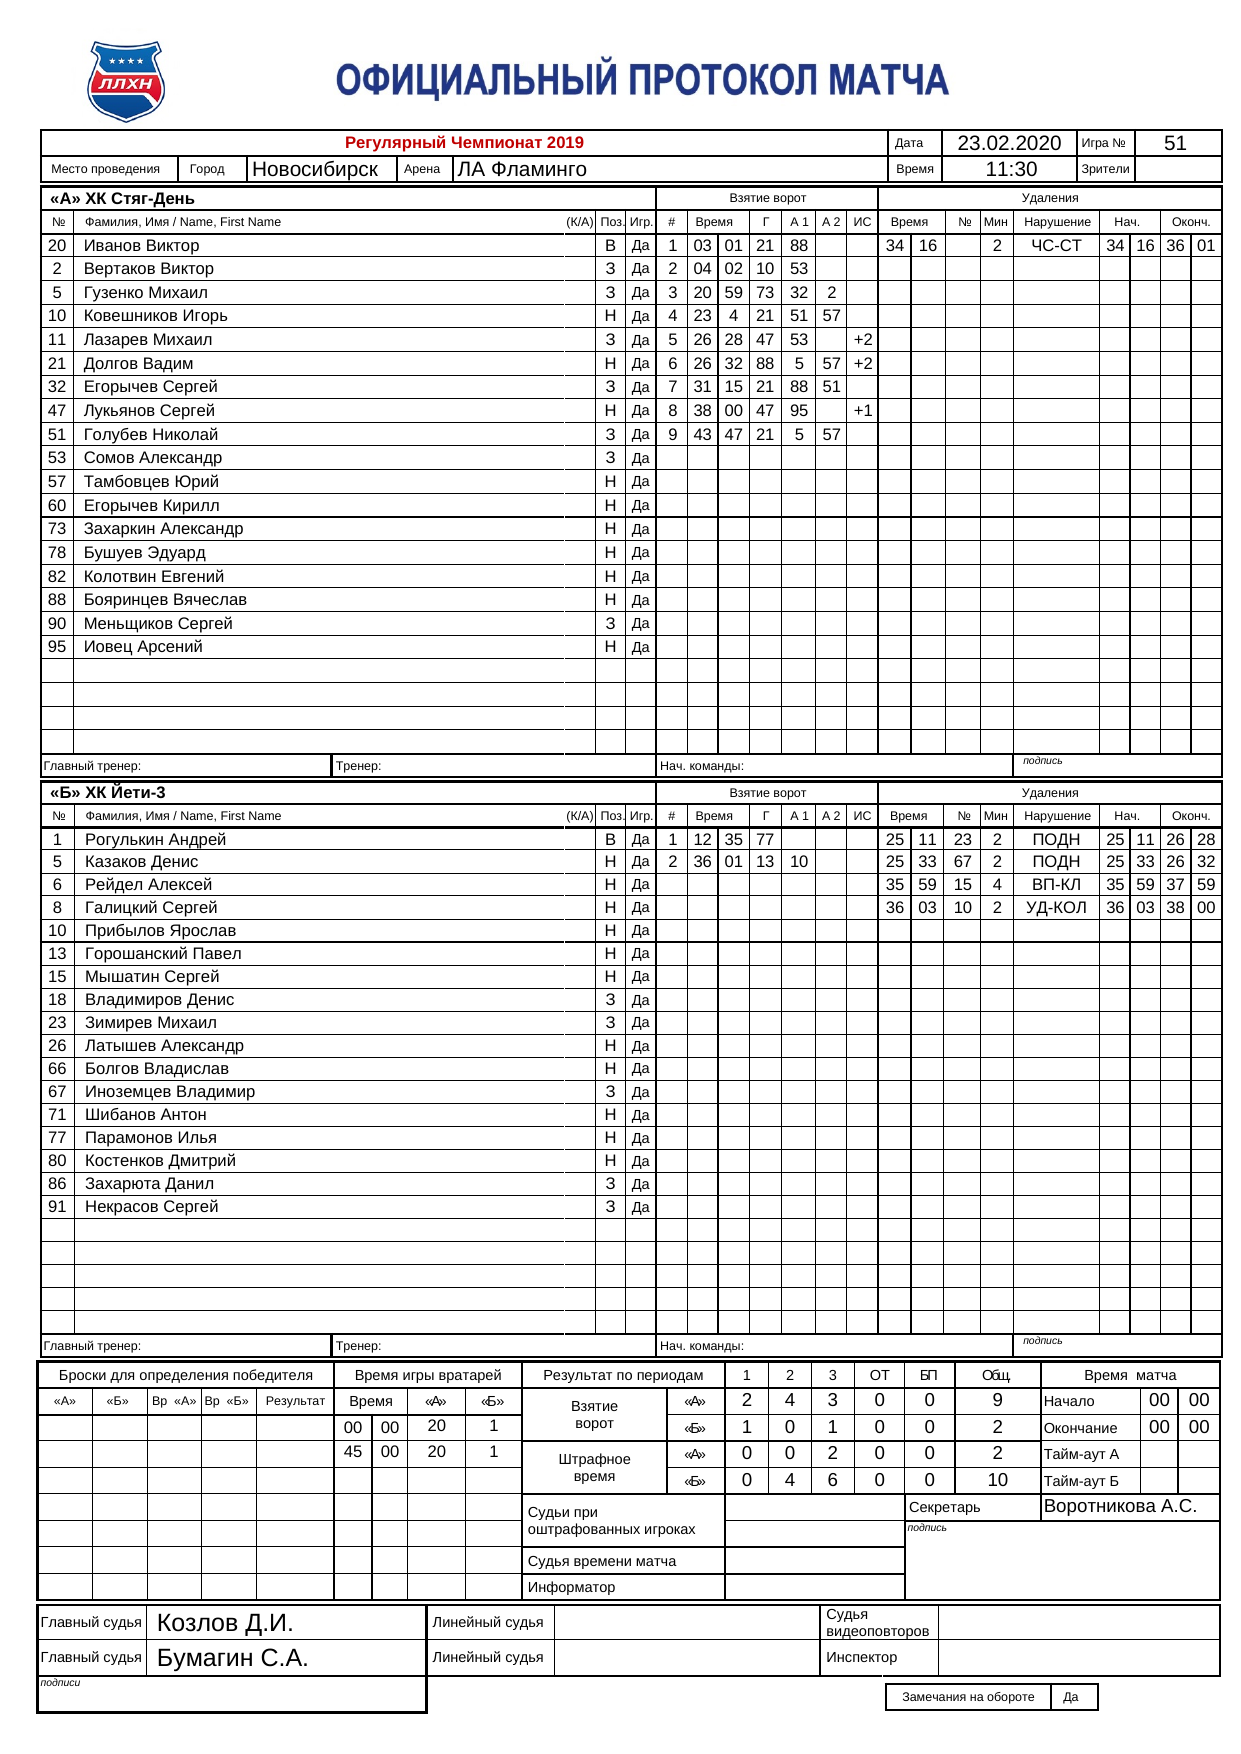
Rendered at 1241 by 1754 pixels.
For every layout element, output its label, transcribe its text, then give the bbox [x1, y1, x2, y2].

table_cell [1161, 659, 1190, 682]
table_cell [816, 966, 846, 987]
table_cell [1100, 920, 1129, 941]
table_cell [1099, 1682, 1220, 1711]
table_cell [816, 1311, 846, 1333]
table_cell Н [596, 636, 625, 658]
table_cell Бушуев Эдуард [74, 541, 564, 564]
table_cell [1161, 470, 1190, 493]
table_cell 32 [782, 281, 815, 303]
table_cell [981, 1150, 1013, 1172]
table_cell 36 [688, 850, 717, 872]
table_header ОТ [855, 1363, 904, 1387]
table_cell [912, 588, 945, 611]
table_cell 95 [782, 399, 815, 422]
table_cell [1192, 636, 1221, 658]
table_cell Время [879, 805, 943, 826]
table_cell [816, 636, 846, 658]
table_cell 0 [769, 1442, 811, 1467]
table_cell [912, 399, 945, 422]
table_cell № [42, 211, 73, 233]
table_cell [750, 707, 781, 729]
table_cell Тренер: [333, 1335, 655, 1356]
table_cell [1014, 1265, 1099, 1287]
table_cell [373, 1521, 407, 1546]
table_cell [847, 494, 877, 516]
table_cell [1014, 494, 1099, 516]
table_cell 01 [719, 850, 749, 872]
table_cell [912, 423, 945, 445]
table_cell [847, 989, 877, 1011]
table_cell [1161, 281, 1190, 303]
table_cell [1131, 446, 1160, 469]
table_cell 1 [466, 1416, 521, 1440]
table_cell [847, 829, 877, 849]
table_cell УД-КОЛ [1014, 896, 1099, 918]
table_cell [688, 1012, 717, 1033]
table_cell [93, 1468, 147, 1493]
table_cell [879, 1150, 910, 1172]
table_cell [1131, 989, 1160, 1011]
table_cell [657, 470, 687, 493]
table_cell 3 [812, 1389, 854, 1413]
table_cell Линейный судья [428, 1606, 554, 1639]
table_cell ПОДН [1014, 829, 1099, 849]
table_cell [750, 1012, 781, 1033]
table_cell Захарюта Данил [75, 1173, 564, 1195]
table_cell 10 [944, 896, 980, 918]
table_cell [816, 1196, 846, 1218]
table_cell +2 [847, 328, 877, 351]
table_cell [335, 1468, 371, 1493]
table_cell Некрасов Сергей [75, 1196, 564, 1218]
table_cell 78 [42, 541, 73, 564]
table_cell [1131, 281, 1160, 303]
table_cell [981, 257, 1013, 280]
table_cell [816, 1104, 846, 1126]
table_cell [981, 494, 1013, 516]
table_cell [946, 376, 980, 398]
table_cell [981, 1219, 1013, 1241]
table_cell [981, 966, 1013, 987]
table_cell [1161, 1104, 1190, 1126]
table_cell 0 [905, 1389, 954, 1413]
table_cell 26 [1161, 850, 1190, 872]
table_cell [879, 257, 910, 280]
table_cell [657, 518, 687, 540]
table_cell [944, 1127, 980, 1149]
table_cell [1192, 1058, 1221, 1079]
table_cell [626, 1311, 655, 1333]
table_cell Н [596, 470, 625, 493]
table_cell 02 [719, 257, 749, 280]
table_cell 16 [1131, 235, 1160, 256]
table_cell [626, 1265, 655, 1287]
table_cell [1100, 1104, 1129, 1126]
table_cell Да [626, 423, 655, 445]
table_cell [782, 1127, 815, 1149]
table_cell [847, 1265, 877, 1287]
table_cell [688, 730, 717, 753]
table_cell Казаков Денис [75, 850, 564, 872]
table_cell Да [626, 829, 655, 849]
table_cell [726, 1548, 904, 1573]
table_cell [981, 541, 1013, 564]
table_cell Н [596, 565, 625, 587]
table_cell [565, 1104, 595, 1126]
table_cell [719, 989, 749, 1011]
table_cell [39, 1574, 92, 1599]
table_cell [847, 541, 877, 564]
table_cell [816, 1127, 846, 1149]
table_header Общ. [956, 1363, 1040, 1387]
table_cell Мин [981, 211, 1013, 233]
table_cell [816, 1173, 846, 1195]
table_cell [750, 541, 781, 564]
table_cell [1161, 328, 1190, 351]
table_cell [750, 730, 781, 753]
table_cell 34 [879, 235, 910, 256]
table_cell 0 [855, 1389, 904, 1413]
table_cell 11 [912, 829, 943, 849]
table_cell 5 [782, 352, 815, 374]
table_cell [565, 565, 595, 587]
table_cell [1100, 943, 1129, 964]
table_cell [1161, 376, 1190, 398]
table_cell 51 [816, 376, 846, 398]
table_cell 1 [657, 829, 687, 849]
table_header Да [1052, 1685, 1097, 1709]
table_cell [657, 1127, 687, 1149]
table_cell 15 [42, 966, 74, 987]
table_cell А 1 [782, 805, 815, 826]
table_cell [946, 588, 980, 611]
table_cell [719, 470, 749, 493]
table_cell [816, 235, 846, 256]
table_cell [657, 541, 687, 564]
table_cell [1100, 636, 1129, 658]
table_cell Главный судья [39, 1640, 146, 1675]
table_cell [912, 257, 945, 280]
table_cell [879, 636, 910, 658]
table_cell [408, 1494, 465, 1520]
table_cell [657, 612, 687, 634]
table_cell Н [596, 518, 625, 540]
table_cell [1192, 446, 1221, 469]
table_cell [726, 1521, 904, 1546]
table_cell [946, 541, 980, 564]
table_cell 36 [1161, 235, 1190, 256]
table_cell [688, 494, 717, 516]
table_cell [946, 352, 980, 374]
table_cell [565, 1150, 595, 1172]
table_cell Н [596, 305, 625, 327]
table_cell А 2 [816, 211, 846, 233]
table_cell [816, 1150, 846, 1172]
table_cell [782, 541, 815, 564]
table_cell [1100, 1196, 1129, 1218]
table_cell З [596, 328, 625, 351]
table_cell [816, 730, 846, 753]
table_cell [1192, 1288, 1221, 1310]
table_cell [1014, 518, 1099, 540]
table_cell «Б » [466, 1389, 521, 1413]
table_cell [719, 1173, 749, 1195]
table_cell [1131, 470, 1160, 493]
table_cell [816, 1058, 846, 1079]
table_cell Город [179, 157, 246, 181]
table_cell Н [596, 399, 625, 422]
table_cell [93, 1441, 147, 1467]
table_cell [847, 920, 877, 941]
table_cell [879, 1242, 910, 1264]
table_cell Игр. [626, 211, 655, 233]
table_cell [688, 1311, 717, 1333]
table_cell [466, 1547, 521, 1573]
table_cell [1161, 518, 1190, 540]
table_cell [847, 683, 877, 706]
table_cell [816, 1288, 846, 1310]
table_cell [946, 730, 980, 753]
table_cell [565, 1058, 595, 1079]
table_cell [782, 730, 815, 753]
table_cell 03 [1131, 896, 1160, 918]
table_cell [657, 966, 687, 987]
table_cell Вр «А» [148, 1389, 201, 1413]
table_cell 5 [782, 423, 815, 445]
table_cell [726, 1495, 904, 1520]
table_cell Арена [398, 157, 452, 181]
table_cell [719, 446, 749, 469]
table_cell [946, 470, 980, 493]
table_cell 1 [657, 235, 687, 256]
table_cell [688, 920, 717, 941]
table_cell [750, 588, 781, 611]
table_header 3 [812, 1363, 854, 1387]
table_cell [1161, 305, 1190, 327]
table_cell Игр. [626, 805, 655, 826]
table_cell [657, 636, 687, 658]
table_cell [1100, 1035, 1129, 1057]
table_cell [1100, 1058, 1129, 1079]
table_cell [782, 1104, 815, 1126]
table_cell [1014, 588, 1099, 611]
table_cell Бояринцев Вячеслав [74, 588, 564, 611]
table_cell 53 [42, 446, 73, 469]
table_cell [596, 730, 625, 753]
table_cell [879, 541, 910, 564]
table_cell [879, 328, 910, 351]
table_cell [657, 730, 687, 753]
table_cell [912, 612, 945, 634]
table_cell [688, 541, 717, 564]
table_cell 51 [42, 423, 73, 445]
table_cell [596, 1219, 625, 1241]
table_cell [1136, 157, 1221, 181]
table_cell [816, 1265, 846, 1287]
table_cell [1192, 920, 1221, 941]
table_cell 32 [719, 352, 749, 374]
table_cell Главный судья [39, 1606, 146, 1639]
table_cell [816, 494, 846, 516]
table_cell [1014, 281, 1099, 303]
table_cell [1131, 1058, 1160, 1079]
table_cell подпись [1014, 755, 1221, 776]
table_cell [657, 1150, 687, 1172]
table_cell 21 [750, 423, 781, 445]
table_cell 12 [688, 829, 717, 849]
table_cell [939, 1606, 1219, 1639]
table_cell [565, 494, 595, 516]
table_header 51 [1136, 131, 1221, 155]
table_cell 47 [42, 399, 73, 422]
table_cell [981, 328, 1013, 351]
table_cell Поз. [596, 805, 625, 826]
table_cell [816, 659, 846, 682]
table_header Время игры вратарей [335, 1363, 521, 1387]
table_cell З [596, 281, 625, 303]
table_cell [782, 683, 815, 706]
table_cell [657, 1288, 687, 1310]
table_cell 31 [688, 376, 717, 398]
table_cell [750, 874, 781, 895]
table_cell [750, 1242, 781, 1264]
table_cell 9 [657, 423, 687, 445]
table_cell [981, 707, 1013, 729]
table_cell [879, 1265, 910, 1287]
table_cell 77 [750, 829, 781, 849]
table_cell «Б» [668, 1415, 724, 1440]
table_cell # [657, 211, 687, 233]
table_cell [75, 1265, 564, 1287]
table_cell 1 [726, 1415, 768, 1440]
table_cell [879, 707, 910, 729]
table_cell [1161, 683, 1190, 706]
table_cell [879, 1288, 910, 1310]
table_cell 32 [42, 376, 73, 398]
table_cell 45 [335, 1441, 371, 1467]
table_cell ИС [847, 211, 877, 233]
table_cell Результат [257, 1389, 333, 1413]
table_cell [148, 1441, 201, 1467]
table_header 2 [769, 1363, 811, 1387]
table_cell [1192, 1311, 1221, 1333]
table_cell [847, 1035, 877, 1057]
table_cell А 2 [816, 805, 846, 826]
table_cell [1014, 541, 1099, 564]
table_cell 0 [905, 1442, 954, 1467]
table_cell [912, 1173, 943, 1195]
table_cell 90 [42, 612, 73, 634]
table_cell Болгов Владислав [75, 1058, 564, 1079]
table_cell [816, 541, 846, 564]
table_cell [596, 683, 625, 706]
table_cell Н [596, 494, 625, 516]
table_cell З [596, 1012, 625, 1033]
table_cell [1014, 636, 1099, 658]
table_header БП [905, 1363, 954, 1387]
table_cell [688, 989, 717, 1011]
table_cell Шибанов Антон [75, 1104, 564, 1126]
table_cell [879, 989, 910, 1011]
table_cell [944, 1104, 980, 1126]
table_cell 2 [956, 1442, 1040, 1467]
table_cell [596, 1288, 625, 1310]
table_cell [1192, 399, 1221, 422]
table_cell [912, 1311, 943, 1333]
table_cell [782, 1035, 815, 1057]
table_cell [335, 1521, 371, 1546]
table_cell 28 [1192, 829, 1221, 849]
table_cell Да [626, 1196, 655, 1218]
table_cell [1131, 1081, 1160, 1103]
table_cell Лукьянов Сергей [74, 399, 564, 422]
table_cell [1131, 1035, 1160, 1057]
table_header 1 [726, 1363, 768, 1387]
table_cell З [596, 376, 625, 398]
table_cell Зрители [1078, 157, 1134, 181]
table_cell [944, 1219, 980, 1241]
table_cell [816, 470, 846, 493]
table_cell Нач. [1100, 805, 1160, 826]
table_cell [688, 1035, 717, 1057]
table_cell [879, 588, 910, 611]
table_cell [879, 470, 910, 493]
table_cell [1014, 683, 1099, 706]
table_cell [912, 281, 945, 303]
table_cell 0 [855, 1442, 904, 1467]
table_cell [946, 659, 980, 682]
table_cell [719, 1127, 749, 1149]
table_cell Инспектор [821, 1640, 938, 1675]
table_cell Да [626, 352, 655, 374]
table_cell Главный тренер: [42, 755, 330, 776]
table_cell «А» [39, 1389, 92, 1413]
table_cell Да [626, 1150, 655, 1172]
table_cell Начало [1042, 1389, 1140, 1413]
table_cell № [42, 805, 74, 826]
table_cell [1100, 565, 1129, 587]
table_cell Н [596, 588, 625, 611]
table_cell [688, 1173, 717, 1195]
table_cell Н [596, 966, 625, 987]
table_cell Да [626, 1081, 655, 1103]
table_cell [719, 1012, 749, 1033]
table_cell [657, 1012, 687, 1033]
table_cell [565, 1035, 595, 1057]
table_cell Место проведения [42, 157, 177, 181]
table_cell [1131, 1288, 1160, 1310]
table_cell [1014, 707, 1099, 729]
table_cell [202, 1468, 256, 1493]
table_cell [596, 1242, 625, 1264]
table_header Регулярный Чемпионат 2019 [42, 131, 887, 155]
table_cell [565, 943, 595, 964]
table_cell 11 [1131, 829, 1160, 849]
table_cell [944, 1035, 980, 1057]
table_cell [879, 1104, 910, 1126]
table_cell Н [596, 943, 625, 964]
table_cell [1014, 1173, 1099, 1195]
table_cell [879, 281, 910, 303]
table_cell [912, 1288, 943, 1310]
table_cell [1192, 257, 1221, 280]
table_cell [719, 1081, 749, 1103]
table_cell [148, 1521, 201, 1546]
table_cell Колотвин Евгений [74, 565, 564, 587]
table_cell [1100, 541, 1129, 564]
table_cell [1100, 989, 1129, 1011]
table_cell 20 [42, 235, 73, 256]
table_cell # [657, 805, 687, 826]
table_cell [1192, 1012, 1221, 1033]
table_cell [1014, 920, 1099, 941]
table_cell [596, 1265, 625, 1287]
table_cell [688, 518, 717, 540]
table_cell Да [626, 920, 655, 941]
table_cell [782, 920, 815, 941]
table_cell 3 [657, 281, 687, 303]
table_cell Информатор [523, 1575, 724, 1599]
table_cell [1100, 399, 1129, 422]
table_cell [847, 565, 877, 587]
table_cell [1014, 446, 1099, 469]
table_cell Н [596, 874, 625, 895]
table_cell Нач. [1100, 211, 1160, 233]
table_cell [847, 1196, 877, 1218]
table_cell [408, 1547, 465, 1573]
table_cell [750, 1196, 781, 1218]
table_cell [816, 446, 846, 469]
table_cell [847, 235, 877, 256]
table_cell 10 [42, 920, 74, 941]
table_cell Да [626, 328, 655, 351]
table_cell [719, 874, 749, 895]
table_cell [335, 1494, 371, 1520]
table_cell [879, 494, 910, 516]
table_cell [1192, 1219, 1221, 1241]
table_cell [1192, 1242, 1221, 1264]
table_cell 86 [42, 1173, 74, 1195]
table_cell [719, 1265, 749, 1287]
table_cell [42, 1288, 74, 1310]
table_cell [565, 1311, 595, 1333]
table_cell [750, 518, 781, 540]
table_cell ЧС-СТ [1014, 235, 1099, 256]
table_cell [816, 829, 846, 849]
table_cell 6 [657, 352, 687, 374]
table_cell Захаркин Александр [74, 518, 564, 540]
table_cell [782, 588, 815, 611]
table_cell [1161, 1127, 1190, 1149]
table_cell В [596, 829, 625, 849]
table_cell 00 [1141, 1415, 1177, 1440]
table_cell 2 [42, 257, 73, 280]
table_cell [257, 1574, 333, 1599]
table_cell Тамбовцев Юрий [74, 470, 564, 493]
table_cell [1131, 1127, 1160, 1149]
table_cell [1192, 1265, 1221, 1287]
table_cell [1100, 1219, 1129, 1241]
table_cell [750, 659, 781, 682]
table_cell [847, 966, 877, 987]
table_cell Парамонов Илья [75, 1127, 564, 1149]
table_cell [981, 612, 1013, 634]
table_cell [944, 1196, 980, 1218]
table_cell [946, 257, 980, 280]
table_cell Время [879, 211, 945, 233]
table_cell [912, 966, 943, 987]
table_cell Тайм-аут Б [1042, 1468, 1140, 1493]
table_header Результат по периодам [523, 1363, 724, 1387]
table_cell [1131, 636, 1160, 658]
table_cell 03 [688, 235, 717, 256]
table_cell [912, 1219, 943, 1241]
table_cell [565, 1012, 595, 1033]
table_cell 35 [719, 829, 749, 849]
table_cell 4 [981, 874, 1013, 895]
table_cell Судья видеоповторов [821, 1606, 938, 1639]
table_cell [93, 1416, 147, 1440]
table_cell [847, 257, 877, 280]
table_cell [816, 1035, 846, 1057]
table_cell 73 [750, 281, 781, 303]
table_cell [1014, 565, 1099, 587]
table_cell [847, 1012, 877, 1033]
table_cell [657, 1311, 687, 1333]
table_cell [1161, 494, 1190, 516]
table_cell [1192, 1104, 1221, 1126]
table_cell [847, 1173, 877, 1195]
table_cell [1192, 1173, 1221, 1195]
table_cell [912, 541, 945, 564]
table_cell Да [626, 1035, 655, 1057]
table_cell [879, 612, 910, 634]
table_cell Прибылов Ярослав [75, 920, 564, 941]
table_cell Да [626, 541, 655, 564]
table_cell [719, 707, 749, 729]
table_cell 20 [688, 281, 717, 303]
table_cell [1161, 1265, 1190, 1287]
table_cell 11:30 [943, 157, 1076, 181]
table_cell [42, 683, 73, 706]
table_cell [1161, 1058, 1190, 1079]
table_cell [202, 1441, 256, 1467]
table_cell [257, 1547, 333, 1573]
table_header Удаления [879, 783, 1221, 803]
table_cell 23 [688, 305, 717, 327]
table_cell [565, 423, 595, 445]
table_cell 00 [1179, 1389, 1219, 1413]
table_cell [782, 1311, 815, 1333]
table_cell [879, 1311, 910, 1333]
table_cell Да [626, 518, 655, 540]
table_cell [912, 565, 945, 587]
table_cell 1 [466, 1441, 521, 1467]
table_cell [555, 1606, 819, 1639]
table_cell [847, 730, 877, 753]
table_cell Н [596, 352, 625, 374]
table_cell [657, 565, 687, 587]
table_cell «А» [408, 1389, 465, 1413]
table_cell 2 [726, 1389, 768, 1413]
table_cell Долгов Вадим [74, 352, 564, 374]
table_cell [688, 966, 717, 987]
table_cell 18 [42, 989, 74, 1011]
table_cell 21 [750, 305, 781, 327]
table_cell 2 [657, 850, 687, 872]
table_cell [1161, 1150, 1190, 1172]
table_cell [1131, 541, 1160, 564]
table_cell [782, 470, 815, 493]
table_cell 1 [812, 1415, 854, 1440]
table_cell [981, 989, 1013, 1011]
table_cell [1161, 1311, 1190, 1333]
table_cell [750, 1127, 781, 1149]
table_cell 5 [42, 281, 73, 303]
table_cell ВП-КЛ [1014, 874, 1099, 895]
table_cell [912, 683, 945, 706]
table_cell [1131, 943, 1160, 964]
table_cell [1161, 966, 1190, 987]
table_cell [565, 446, 595, 469]
table_cell [944, 1012, 980, 1033]
table_cell 20 [408, 1441, 465, 1467]
table_cell Нарушение [1014, 211, 1099, 233]
table_cell [879, 518, 910, 540]
table_cell [879, 920, 910, 941]
table_cell [946, 305, 980, 327]
table_cell Нарушение [1014, 805, 1099, 826]
table_cell [257, 1521, 333, 1546]
table_cell [719, 1150, 749, 1172]
table_cell [408, 1521, 465, 1546]
table_cell [1100, 966, 1129, 987]
table_cell Н [596, 1127, 625, 1149]
table_cell [657, 683, 687, 706]
table_cell Владимиров Денис [75, 989, 564, 1011]
table_cell [1014, 1219, 1099, 1241]
table_cell [847, 896, 877, 918]
table_cell [912, 352, 945, 374]
table_cell Секретарь [906, 1495, 1040, 1520]
table_cell 1 [42, 829, 74, 849]
table_cell [750, 470, 781, 493]
table_cell 88 [750, 352, 781, 374]
table_cell Да [626, 1104, 655, 1126]
table_cell Штрафное время [523, 1442, 666, 1493]
table_cell [750, 612, 781, 634]
table_cell [1131, 707, 1160, 729]
table_cell [1141, 1468, 1177, 1493]
table_cell З [596, 612, 625, 634]
table_cell [1014, 1311, 1099, 1333]
table_cell [981, 920, 1013, 941]
table_cell [1131, 352, 1160, 374]
table_cell Время [889, 157, 941, 181]
table_header Взятие ворот [657, 783, 877, 803]
table_cell Н [596, 1035, 625, 1057]
table_cell [1161, 1035, 1190, 1057]
table_cell [946, 683, 980, 706]
table_cell [565, 966, 595, 987]
table_cell [148, 1468, 201, 1493]
table_cell [148, 1547, 201, 1573]
table_cell [565, 707, 595, 729]
table_cell [782, 1265, 815, 1287]
table_cell [1161, 1081, 1190, 1103]
table_cell Да [626, 850, 655, 872]
table_cell [879, 305, 910, 327]
table_cell [1014, 399, 1099, 422]
table_cell Да [626, 989, 655, 1011]
table_cell Меньщиков Сергей [74, 612, 564, 634]
table_cell [981, 943, 1013, 964]
table_cell [750, 565, 781, 587]
table_cell [879, 1012, 910, 1033]
table_cell [1014, 470, 1099, 493]
table_cell 33 [1131, 850, 1160, 872]
table_cell [1161, 1242, 1190, 1264]
table_cell Мин [981, 805, 1013, 826]
table_header Замечания на обороте [887, 1685, 1050, 1709]
table_cell [847, 874, 877, 895]
table_cell [847, 1311, 877, 1333]
table_cell [74, 683, 564, 706]
table_cell [782, 636, 815, 658]
table_cell 0 [855, 1415, 904, 1440]
table_cell [1100, 659, 1129, 682]
table_cell [1100, 281, 1129, 303]
table_cell [946, 281, 980, 303]
table_cell [1179, 1441, 1219, 1467]
table_cell [750, 1219, 781, 1241]
table_cell [1161, 989, 1190, 1011]
table_cell 80 [42, 1150, 74, 1172]
table_cell 20 [408, 1416, 465, 1440]
table_cell [981, 1127, 1013, 1149]
table_cell [1014, 376, 1099, 398]
table_header Время матча [1042, 1363, 1219, 1387]
table_cell [1100, 612, 1129, 634]
table_cell [879, 966, 910, 987]
table_cell [688, 659, 717, 682]
table_cell [847, 612, 877, 634]
table_cell [1161, 446, 1190, 469]
table_cell 21 [750, 235, 781, 256]
table_cell [1100, 707, 1129, 729]
table_cell [1192, 470, 1221, 493]
table_cell [944, 1242, 980, 1264]
table_cell [912, 920, 943, 941]
table_cell [596, 707, 625, 729]
table_cell 57 [816, 352, 846, 374]
table_cell Да [626, 1127, 655, 1149]
table_cell [596, 659, 625, 682]
table_cell Судья времени матча [523, 1548, 724, 1573]
table_cell [912, 1104, 943, 1126]
table_cell Да [626, 281, 655, 303]
table_cell [816, 989, 846, 1011]
table_cell [1014, 1242, 1099, 1264]
table_cell [408, 1468, 465, 1493]
table_cell [1014, 1288, 1099, 1310]
table_cell [1161, 1288, 1190, 1310]
table_cell [1161, 423, 1190, 445]
table_cell Оконч. [1161, 211, 1221, 233]
table_cell [1100, 423, 1129, 445]
table_cell Да [626, 966, 655, 987]
table_cell Да [626, 1058, 655, 1079]
table_cell 13 [750, 850, 781, 872]
table_cell [879, 446, 910, 469]
table_cell [1131, 305, 1160, 327]
table_cell [202, 1416, 256, 1440]
table_cell 01 [719, 235, 749, 256]
table_cell [1192, 281, 1221, 303]
table_cell 21 [42, 352, 73, 374]
table_cell [719, 1288, 749, 1310]
table_cell [555, 1640, 819, 1675]
table_cell [816, 1219, 846, 1241]
table_cell [847, 1104, 877, 1126]
table_cell [657, 446, 687, 469]
table_cell [565, 730, 595, 753]
table_cell [726, 1575, 904, 1599]
table_cell 0 [905, 1415, 954, 1440]
table_cell [1014, 1127, 1099, 1149]
table_cell [1100, 1127, 1129, 1149]
table_cell 59 [912, 874, 943, 895]
table_cell [782, 874, 815, 895]
table_cell [257, 1416, 333, 1440]
table_cell (К/А) [565, 211, 595, 233]
table_cell [688, 1150, 717, 1172]
table_cell [750, 896, 781, 918]
table_cell 6 [812, 1468, 854, 1493]
table_cell [847, 518, 877, 540]
table_cell Окончание [1042, 1415, 1140, 1440]
table_cell [657, 1081, 687, 1103]
table_cell Да [626, 376, 655, 398]
table_cell Да [626, 1012, 655, 1033]
table_cell [816, 399, 846, 422]
table_cell 36 [1100, 896, 1129, 918]
table_cell Горошанский Павел [75, 943, 564, 964]
table_cell Зимирев Михаил [75, 1012, 564, 1033]
table_cell [1100, 1012, 1129, 1033]
table_cell [782, 966, 815, 987]
table_cell Бумагин С.А. [147, 1640, 425, 1675]
table_cell [847, 707, 877, 729]
table_cell 38 [1161, 896, 1190, 918]
table_cell 47 [719, 423, 749, 445]
table_cell [847, 588, 877, 611]
table_cell (К/А) [565, 805, 595, 826]
table_cell 26 [688, 328, 717, 351]
table_cell Лазарев Михаил [74, 328, 564, 351]
table_cell Да [626, 235, 655, 256]
table_cell [946, 235, 980, 256]
table_cell [912, 636, 945, 658]
table_cell [1014, 659, 1099, 682]
table_cell [944, 1081, 980, 1103]
table_cell [946, 636, 980, 658]
table_cell Рогулькин Андрей [75, 829, 564, 849]
table_cell [1100, 305, 1129, 327]
table_cell [657, 874, 687, 895]
table_cell Да [626, 470, 655, 493]
table_header Удаления [879, 188, 1221, 209]
table_cell [946, 518, 980, 540]
table_cell [565, 376, 595, 398]
table_cell [42, 1242, 74, 1264]
table_cell [981, 446, 1013, 469]
table_cell 32 [1192, 850, 1221, 872]
table_cell [565, 612, 595, 634]
table_cell [879, 1127, 910, 1149]
table_cell Г [750, 211, 781, 233]
table_cell 5 [42, 850, 74, 872]
table_cell Нач. команды: [657, 1335, 1012, 1356]
table_header Броски для определения победителя [39, 1363, 333, 1387]
table_cell 9 [956, 1389, 1040, 1413]
table_cell 66 [42, 1058, 74, 1079]
table_cell [750, 1150, 781, 1172]
table_cell [847, 636, 877, 658]
table_cell [688, 683, 717, 706]
table_cell [750, 1104, 781, 1126]
table_cell [565, 1288, 595, 1310]
table_cell 4 [769, 1468, 811, 1493]
table_cell 4 [719, 305, 749, 327]
table_cell [373, 1468, 407, 1493]
table_cell [565, 1196, 595, 1218]
table_cell 38 [688, 399, 717, 422]
table_cell [93, 1547, 147, 1573]
table_cell [782, 1150, 815, 1172]
table_cell Новосибирск [248, 157, 396, 181]
table_cell [879, 376, 910, 398]
table_cell 00 [719, 399, 749, 422]
table_cell 16 [912, 235, 945, 256]
table_cell 7 [657, 376, 687, 398]
table_cell [912, 518, 945, 540]
table_cell [879, 1058, 910, 1079]
table_cell [946, 399, 980, 422]
table_cell [148, 1494, 201, 1520]
table_cell [750, 494, 781, 516]
table_cell 88 [782, 235, 815, 256]
table_cell [816, 612, 846, 634]
table_cell [719, 920, 749, 941]
table_cell [847, 446, 877, 469]
table_cell [782, 829, 815, 849]
table_cell Вертаков Виктор [74, 257, 564, 280]
table_cell [816, 328, 846, 351]
table_cell Мышатин Сергей [75, 966, 564, 987]
table_cell [1161, 257, 1190, 280]
table_cell З [596, 1196, 625, 1218]
table_cell [750, 1311, 781, 1333]
table_cell Судьи при оштрафованных игроках [523, 1495, 724, 1546]
table_cell Ковешников Игорь [74, 305, 564, 327]
table_cell [847, 659, 877, 682]
table_cell [847, 1081, 877, 1103]
table_cell № [946, 211, 980, 233]
table_cell [944, 1150, 980, 1172]
table_cell [688, 446, 717, 469]
table_cell [688, 1196, 717, 1218]
table_cell [750, 1288, 781, 1310]
table_cell Иовец Арсений [74, 636, 564, 658]
table_cell [1100, 730, 1129, 753]
table_cell Время [688, 211, 749, 233]
table_cell [1131, 1173, 1160, 1195]
table_cell [1192, 1127, 1221, 1149]
table_cell Тайм-аут А [1042, 1441, 1140, 1467]
table_cell [719, 943, 749, 964]
table_cell 23 [944, 829, 980, 849]
table_cell [847, 1219, 877, 1241]
table_cell [1161, 352, 1190, 374]
table_cell [1131, 565, 1160, 587]
table_cell [74, 707, 564, 729]
table_cell 67 [42, 1081, 74, 1103]
table_cell [202, 1547, 256, 1573]
table_cell [202, 1494, 256, 1520]
table_cell [688, 896, 717, 918]
table_cell Поз. [596, 211, 625, 233]
table_cell [1192, 1150, 1221, 1172]
table_cell 47 [750, 399, 781, 422]
table_cell [944, 1265, 980, 1287]
table_cell [1100, 1173, 1129, 1195]
table_cell [782, 896, 815, 918]
table_cell [879, 399, 910, 422]
table_cell З [596, 1081, 625, 1103]
table_cell [42, 1265, 74, 1287]
table_cell [944, 989, 980, 1011]
table_cell подписи [39, 1677, 425, 1711]
table_cell [981, 399, 1013, 422]
table_cell Латышев Александр [75, 1035, 564, 1057]
table_cell [1131, 1219, 1160, 1241]
table_cell 25 [1100, 829, 1129, 849]
table_cell [981, 352, 1013, 374]
table_cell [879, 423, 910, 445]
table_cell [42, 659, 73, 682]
table_cell [39, 1521, 92, 1546]
table_cell [912, 943, 943, 964]
table_cell [782, 1058, 815, 1079]
table_cell [879, 730, 910, 753]
table_cell [1161, 1219, 1190, 1241]
table_cell [688, 943, 717, 964]
table_cell [1192, 518, 1221, 540]
table_cell [466, 1494, 521, 1520]
table_cell [1192, 423, 1221, 445]
table_cell 00 [1179, 1415, 1219, 1440]
table_cell [688, 636, 717, 658]
table_cell [42, 707, 73, 729]
table_cell [847, 1150, 877, 1172]
table_cell [912, 494, 945, 516]
table_cell [565, 920, 595, 941]
table_cell 4 [769, 1389, 811, 1413]
table_cell [373, 1547, 407, 1573]
table_cell 2 [981, 896, 1013, 918]
table_cell Н [596, 896, 625, 918]
table_cell [816, 707, 846, 729]
table_cell [750, 636, 781, 658]
table_cell «А» [668, 1442, 724, 1467]
table_cell [1161, 565, 1190, 587]
table_cell Козлов Д.И. [147, 1606, 425, 1639]
table_cell [657, 1173, 687, 1195]
table_cell 23 [42, 1012, 74, 1033]
table_cell [1192, 541, 1221, 564]
table_cell [719, 518, 749, 540]
table_cell [74, 659, 564, 682]
table_cell [879, 943, 910, 964]
table_cell [946, 707, 980, 729]
table_cell [981, 588, 1013, 611]
table_cell 2 [816, 281, 846, 303]
table_cell [657, 989, 687, 1011]
table_cell [466, 1521, 521, 1546]
table_cell [565, 541, 595, 564]
table_cell [847, 470, 877, 493]
table_cell А 1 [782, 211, 815, 233]
table_cell [816, 1242, 846, 1264]
table_cell [944, 966, 980, 987]
table_cell [1192, 707, 1221, 729]
table_cell [912, 376, 945, 398]
table_cell [981, 305, 1013, 327]
table_cell [688, 1081, 717, 1103]
table_cell [782, 565, 815, 587]
table_cell Да [626, 612, 655, 634]
table_cell [912, 470, 945, 493]
table_cell 53 [782, 328, 815, 351]
table_cell [981, 281, 1013, 303]
table_cell [981, 423, 1013, 445]
table_cell [1161, 943, 1190, 964]
table_cell Время [335, 1389, 407, 1413]
table_cell [847, 1288, 877, 1310]
table_cell 10 [956, 1468, 1040, 1493]
table_cell [816, 943, 846, 964]
table_cell [1131, 494, 1160, 516]
table_cell [719, 1196, 749, 1218]
table_cell [1131, 518, 1160, 540]
table_cell [719, 1311, 749, 1333]
table_cell [42, 1219, 74, 1241]
table_cell 2 [981, 235, 1013, 256]
table_cell [1014, 966, 1099, 987]
table_cell [944, 1058, 980, 1079]
table_cell [596, 1311, 625, 1333]
table_cell [719, 659, 749, 682]
table_cell [565, 1242, 595, 1264]
table_header Взятие ворот [657, 188, 877, 209]
table_cell [39, 1416, 92, 1440]
table_cell [75, 1242, 564, 1264]
table_cell [1161, 1012, 1190, 1033]
table_cell [148, 1416, 201, 1440]
table_cell [688, 707, 717, 729]
table_cell [981, 1081, 1013, 1103]
table_cell [719, 683, 749, 706]
table_cell [93, 1574, 147, 1599]
table_cell [719, 494, 749, 516]
table_cell 77 [42, 1127, 74, 1149]
table_cell [335, 1547, 371, 1573]
table_cell Воротникова А.С. [1042, 1495, 1219, 1520]
table_cell Н [596, 920, 625, 941]
table_cell [883, 1677, 1220, 1681]
table_cell Да [626, 874, 655, 895]
table_cell [39, 1494, 92, 1520]
table_cell [657, 1265, 687, 1287]
table_cell Да [626, 896, 655, 918]
table_cell [847, 1242, 877, 1264]
table_cell [1192, 989, 1221, 1011]
table_cell [373, 1494, 407, 1520]
table_cell [816, 683, 846, 706]
table_cell [1131, 1196, 1160, 1218]
table_cell 15 [944, 874, 980, 895]
table_cell [879, 1196, 910, 1218]
table_cell З [596, 1173, 625, 1195]
table_cell [565, 829, 595, 849]
table_cell [75, 1219, 564, 1241]
table_cell 35 [879, 874, 910, 895]
table_cell 57 [816, 305, 846, 327]
table_cell [981, 1288, 1013, 1310]
table_cell «Б» [93, 1389, 147, 1413]
table_cell [782, 1242, 815, 1264]
table_cell [39, 1468, 92, 1493]
table_cell [1100, 683, 1129, 706]
table_cell [75, 1288, 564, 1310]
table_cell ПОДН [1014, 850, 1099, 872]
table_cell [750, 1265, 781, 1287]
table_cell [1131, 612, 1160, 634]
table_cell [939, 1640, 1219, 1675]
table_cell [565, 850, 595, 872]
table_cell 15 [719, 376, 749, 398]
table_cell [565, 328, 595, 351]
table_cell [688, 1104, 717, 1126]
table_cell [1192, 943, 1221, 964]
table_cell [335, 1574, 371, 1599]
table_cell 35 [1100, 874, 1129, 895]
table_cell [879, 1035, 910, 1057]
table_cell [657, 588, 687, 611]
table_cell Н [596, 1058, 625, 1079]
table_cell [782, 494, 815, 516]
table_cell [847, 1127, 877, 1149]
table_cell [912, 707, 945, 729]
table_cell 57 [816, 423, 846, 445]
table_cell [257, 1468, 333, 1493]
table_cell 2 [956, 1415, 1040, 1440]
table_cell [782, 446, 815, 469]
table_cell «Б» [668, 1468, 724, 1493]
table_cell [946, 423, 980, 445]
table_cell [816, 565, 846, 587]
table_cell [782, 612, 815, 634]
table_cell З [596, 446, 625, 469]
table_cell [657, 896, 687, 918]
table_cell [1014, 1081, 1099, 1103]
table_cell [626, 1219, 655, 1241]
table_cell [1192, 1196, 1221, 1218]
table_cell [688, 1288, 717, 1310]
table_cell Н [596, 541, 625, 564]
table_cell Костенков Дмитрий [75, 1150, 564, 1172]
table_cell [1161, 588, 1190, 611]
table_cell [1192, 565, 1221, 587]
table_cell [1161, 399, 1190, 422]
table_cell [1100, 1288, 1129, 1310]
table_cell [657, 707, 687, 729]
table_cell 71 [42, 1104, 74, 1126]
table_cell Галицкий Сергей [75, 896, 564, 918]
table_cell 0 [905, 1468, 954, 1493]
table_cell [1100, 376, 1129, 398]
table_cell [74, 730, 564, 753]
table_cell [782, 1196, 815, 1218]
table_cell [912, 659, 945, 682]
table_cell [565, 1173, 595, 1195]
table_cell [1131, 257, 1160, 280]
table_cell [946, 612, 980, 634]
table_cell [1161, 1196, 1190, 1218]
table_cell 13 [42, 943, 74, 964]
table_cell 34 [1100, 235, 1129, 256]
table_cell 21 [750, 376, 781, 398]
table_cell [626, 707, 655, 729]
table_cell 10 [750, 257, 781, 280]
table_cell 59 [719, 281, 749, 303]
table_cell [1131, 730, 1160, 753]
table_cell [1192, 376, 1221, 398]
table_cell [912, 305, 945, 327]
table_cell [981, 659, 1013, 682]
table_cell [1131, 1242, 1160, 1264]
table_cell 0 [769, 1415, 811, 1440]
table_cell [750, 966, 781, 987]
table_cell [816, 588, 846, 611]
table_cell [1192, 328, 1221, 351]
table_cell [981, 1265, 1013, 1287]
table_cell [688, 1242, 717, 1264]
table_cell Вр «Б» [202, 1389, 256, 1413]
table_cell [408, 1574, 465, 1599]
table_cell [719, 1104, 749, 1126]
table_cell [1131, 1150, 1160, 1172]
table_cell [1192, 352, 1221, 374]
table_cell [816, 257, 846, 280]
table_cell [688, 1219, 717, 1241]
table_cell [657, 1104, 687, 1126]
table_cell [565, 399, 595, 422]
table_cell [1014, 989, 1099, 1011]
table_cell [719, 1242, 749, 1264]
table_cell ЛА Фламинго [454, 157, 887, 181]
table_cell [847, 1058, 877, 1079]
table_cell [981, 376, 1013, 398]
table_cell [719, 588, 749, 611]
table_cell [944, 920, 980, 941]
table_cell [565, 683, 595, 706]
table_cell [750, 683, 781, 706]
table_cell З [596, 989, 625, 1011]
table_cell 0 [726, 1468, 768, 1493]
table_cell [816, 896, 846, 918]
table_cell [946, 446, 980, 469]
table_cell 11 [42, 328, 73, 351]
table_cell [1014, 305, 1099, 327]
table_cell [912, 1265, 943, 1287]
table_cell Взятие ворот [523, 1389, 666, 1440]
table_cell [1192, 1035, 1221, 1057]
table_cell [565, 1127, 595, 1149]
table_cell З [596, 423, 625, 445]
table_cell Время [688, 805, 749, 826]
table_cell [657, 659, 687, 682]
table_cell 6 [42, 874, 74, 895]
table_cell [466, 1574, 521, 1599]
table_cell [1131, 328, 1160, 351]
table_cell [688, 470, 717, 493]
table_cell [1014, 943, 1099, 964]
table_cell Егорычев Кирилл [74, 494, 564, 516]
table_cell [946, 494, 980, 516]
table_cell [912, 446, 945, 469]
table_cell [688, 565, 717, 587]
table_cell [912, 1196, 943, 1218]
table_cell [719, 730, 749, 753]
table_cell [879, 683, 910, 706]
table_cell Г [750, 805, 781, 826]
table_cell [944, 943, 980, 964]
table_cell Оконч. [1161, 805, 1221, 826]
table_cell [565, 518, 595, 540]
table_cell [565, 636, 595, 658]
table_cell [657, 1242, 687, 1264]
table_cell [981, 1035, 1013, 1057]
table_cell [719, 1219, 749, 1241]
table_cell № [944, 805, 980, 826]
table_cell 67 [944, 850, 980, 872]
table_cell [565, 896, 595, 918]
table_cell [1131, 1311, 1160, 1333]
table_cell [1100, 588, 1129, 611]
table_cell [981, 1173, 1013, 1195]
table_cell Н [596, 1104, 625, 1126]
table_cell +1 [847, 399, 877, 422]
table_cell [1161, 636, 1190, 658]
table_cell [657, 920, 687, 941]
table_cell [565, 470, 595, 493]
table_cell [750, 1058, 781, 1079]
table_cell [1161, 541, 1190, 564]
table_cell 37 [1161, 874, 1190, 895]
table_cell [1131, 966, 1160, 987]
table_cell [879, 659, 910, 682]
table_cell 8 [42, 896, 74, 918]
table_cell [816, 1012, 846, 1033]
table_cell [1179, 1468, 1219, 1493]
table_cell Да [626, 305, 655, 327]
table_cell [565, 588, 595, 611]
table_cell 01 [1192, 235, 1221, 256]
table_cell [373, 1574, 407, 1599]
table_cell [257, 1494, 333, 1520]
table_cell [946, 328, 980, 351]
table_cell 2 [657, 257, 687, 280]
table_cell 88 [42, 588, 73, 611]
table_cell Да [626, 446, 655, 469]
table_cell 26 [1161, 829, 1190, 849]
table_cell [782, 1081, 815, 1103]
table_cell Да [626, 588, 655, 611]
table_cell [981, 518, 1013, 540]
table_cell подпись [1014, 1335, 1221, 1356]
table_cell [847, 305, 877, 327]
table_cell 25 [879, 850, 910, 872]
table_cell [1131, 1265, 1160, 1287]
table_cell [1131, 659, 1160, 682]
table_cell [1100, 1081, 1129, 1103]
table_cell [912, 1081, 943, 1103]
table_cell [879, 1219, 910, 1241]
table_header «Б» ХК Йети-3 [42, 783, 655, 803]
table_cell [946, 565, 980, 587]
table_cell З [596, 257, 625, 280]
table_cell [202, 1574, 256, 1599]
table_cell [847, 850, 877, 872]
table_cell [565, 1219, 595, 1241]
table_cell [1131, 423, 1160, 445]
table_cell [912, 328, 945, 351]
table_header Игра № [1078, 131, 1134, 155]
table_cell Н [596, 850, 625, 872]
table_cell [719, 612, 749, 634]
table_cell 0 [726, 1442, 768, 1467]
table_cell [912, 1242, 943, 1264]
table_cell [782, 659, 815, 682]
table_cell [816, 518, 846, 540]
table_cell 2 [812, 1442, 854, 1467]
table_cell [1192, 1081, 1221, 1103]
table_cell [912, 1012, 943, 1033]
table_cell 00 [1192, 896, 1221, 918]
table_cell [981, 730, 1013, 753]
table_cell [912, 1058, 943, 1079]
table_cell Н [596, 1150, 625, 1172]
table_cell Егорычев Сергей [74, 376, 564, 398]
table_cell Иноземцев Владимир [75, 1081, 564, 1103]
table_cell Рейдел Алексей [75, 874, 564, 895]
table_cell [688, 1127, 717, 1149]
table_cell [719, 1035, 749, 1057]
table_cell 95 [42, 636, 73, 658]
table_cell [1192, 612, 1221, 634]
table_cell 47 [750, 328, 781, 351]
table_cell Нач. команды: [657, 755, 1012, 776]
table_cell 51 [782, 305, 815, 327]
table_cell [1192, 494, 1221, 516]
table_cell 73 [42, 518, 73, 540]
table_cell 00 [373, 1441, 407, 1467]
table_cell [879, 1081, 910, 1103]
table_cell [1100, 1150, 1129, 1172]
table_cell [202, 1521, 256, 1546]
table_cell 28 [719, 328, 749, 351]
table_cell [750, 1081, 781, 1103]
table_cell Да [626, 565, 655, 587]
table_cell [719, 896, 749, 918]
table_cell [1100, 352, 1129, 374]
table_cell [565, 352, 595, 374]
table_cell [1014, 1058, 1099, 1079]
table_cell [981, 1104, 1013, 1126]
table_cell [1100, 446, 1129, 469]
picture [5, 28, 1179, 129]
table_cell [1100, 1265, 1129, 1287]
table_cell [912, 1150, 943, 1172]
table_cell [657, 1058, 687, 1079]
table_cell [981, 1012, 1013, 1033]
table_cell 26 [688, 352, 717, 374]
table_cell [1014, 423, 1099, 445]
table_cell [1100, 518, 1129, 540]
table_cell Главный тренер: [42, 1335, 330, 1356]
table_cell [39, 1547, 92, 1573]
table_cell [657, 1219, 687, 1241]
table_cell [1014, 1012, 1099, 1033]
table_cell [1100, 257, 1129, 280]
table_cell [719, 1058, 749, 1079]
table_cell [944, 1173, 980, 1195]
table_cell [565, 257, 595, 280]
table_cell [1131, 920, 1160, 941]
table_cell [816, 874, 846, 895]
table_cell [626, 683, 655, 706]
table_cell 53 [782, 257, 815, 280]
table_header Дата [889, 131, 941, 155]
table_cell [782, 1288, 815, 1310]
table_cell [847, 943, 877, 964]
table_cell [1014, 257, 1099, 280]
table_cell [750, 989, 781, 1011]
table_cell 0 [855, 1468, 904, 1493]
table_cell 2 [981, 829, 1013, 849]
table_cell [750, 920, 781, 941]
table_cell [42, 730, 73, 753]
table_cell [1131, 1104, 1160, 1126]
table_cell [1192, 659, 1221, 682]
table_cell 60 [42, 494, 73, 516]
table_cell [847, 376, 877, 398]
table_cell 25 [879, 829, 910, 849]
table_cell [1161, 707, 1190, 729]
table_cell 33 [912, 850, 943, 872]
table_cell [1131, 683, 1160, 706]
table_cell [428, 1677, 882, 1711]
table_cell [1161, 612, 1190, 634]
table_cell ИС [847, 805, 877, 826]
table_cell Да [626, 399, 655, 422]
table_cell [912, 1035, 943, 1057]
table_cell [981, 1242, 1013, 1264]
table_cell [782, 518, 815, 540]
table_cell [912, 989, 943, 1011]
table_cell [565, 281, 595, 303]
table_cell [1100, 470, 1129, 493]
table_cell [1100, 328, 1129, 351]
table_cell [1014, 1104, 1099, 1126]
table_cell [879, 565, 910, 587]
table_cell Иванов Виктор [74, 235, 564, 256]
table_cell [981, 636, 1013, 658]
table_cell [42, 1311, 74, 1333]
table_cell [750, 1035, 781, 1057]
table_cell [719, 565, 749, 587]
table_cell [1100, 1242, 1129, 1264]
table_cell [565, 305, 595, 327]
table_cell 4 [657, 305, 687, 327]
table_cell 36 [879, 896, 910, 918]
table_cell 03 [912, 896, 943, 918]
table_cell [626, 659, 655, 682]
table_cell [782, 943, 815, 964]
table_cell 59 [1192, 874, 1221, 895]
table_cell [1161, 730, 1190, 753]
table_cell [75, 1311, 564, 1333]
table_cell [626, 1242, 655, 1264]
table_cell [782, 707, 815, 729]
table_cell [565, 659, 595, 682]
table_cell 26 [42, 1035, 74, 1057]
table_cell [912, 730, 945, 753]
table_cell [466, 1468, 521, 1493]
table_cell [879, 1173, 910, 1195]
table_cell 2 [981, 850, 1013, 872]
table_cell [1131, 1012, 1160, 1033]
table_cell Голубев Николай [74, 423, 564, 445]
table_cell [565, 874, 595, 895]
table_cell [750, 1173, 781, 1195]
table_cell [1192, 966, 1221, 987]
table_cell [1014, 1150, 1099, 1172]
table_cell [565, 235, 595, 256]
table_cell [1161, 920, 1190, 941]
table_cell Да [626, 943, 655, 964]
table_cell [816, 920, 846, 941]
table_cell подпись [906, 1522, 1219, 1599]
table_cell [847, 281, 877, 303]
table_cell [1131, 376, 1160, 398]
table_cell [148, 1574, 201, 1599]
table_cell [816, 1081, 846, 1103]
table_cell 00 [1141, 1389, 1177, 1413]
table_cell 04 [688, 257, 717, 280]
table_cell [1192, 730, 1221, 753]
table_cell 10 [782, 850, 815, 872]
table_cell Линейный судья [428, 1640, 554, 1675]
table_cell [1014, 1035, 1099, 1057]
table_cell [93, 1521, 147, 1546]
table_cell [657, 1196, 687, 1218]
table_cell [981, 470, 1013, 493]
table_cell [782, 1173, 815, 1195]
table_cell 00 [373, 1416, 407, 1440]
table_cell [565, 989, 595, 1011]
table_cell [657, 1035, 687, 1057]
table_cell [981, 1311, 1013, 1333]
table_cell 5 [657, 328, 687, 351]
table_cell [981, 1196, 1013, 1218]
table_cell [1192, 683, 1221, 706]
table_cell [257, 1441, 333, 1467]
table_cell [912, 1127, 943, 1149]
table_cell [565, 1265, 595, 1287]
table_header 23.02.2020 [943, 131, 1076, 155]
table_cell 91 [42, 1196, 74, 1218]
table_cell [1192, 588, 1221, 611]
table_cell Да [626, 1173, 655, 1195]
table_cell [782, 1012, 815, 1033]
table_cell Гузенко Михаил [74, 281, 564, 303]
table_cell [1014, 1196, 1099, 1218]
table_cell 82 [42, 565, 73, 587]
table_cell Да [626, 636, 655, 658]
table_cell [1100, 1311, 1129, 1333]
table_cell Фамилия, Имя / Name, First Name [74, 211, 565, 233]
table_cell [1131, 399, 1160, 422]
table_cell [657, 943, 687, 964]
table_cell [944, 1311, 980, 1333]
table_cell [981, 683, 1013, 706]
table_cell 88 [782, 376, 815, 398]
table_cell [847, 423, 877, 445]
table_cell [1014, 352, 1099, 374]
table_cell 00 [335, 1416, 371, 1440]
table_cell [944, 1288, 980, 1310]
table_cell [1100, 494, 1129, 516]
table_cell [981, 1058, 1013, 1079]
table_cell В [596, 235, 625, 256]
table_cell [719, 966, 749, 987]
table_cell [750, 943, 781, 964]
table_cell 25 [1100, 850, 1129, 872]
table_cell Тренер: [333, 755, 655, 776]
table_cell [565, 1081, 595, 1103]
table_cell [719, 636, 749, 658]
table_cell [1131, 588, 1160, 611]
table_cell [1161, 1173, 1190, 1195]
table_cell [626, 730, 655, 753]
table_cell [39, 1441, 92, 1467]
table_cell «А» [668, 1389, 724, 1413]
table_cell Сомов Александр [74, 446, 564, 469]
table_cell 10 [42, 305, 73, 327]
table_cell [1141, 1441, 1177, 1467]
table_cell 57 [42, 470, 73, 493]
table_cell [981, 565, 1013, 587]
table_cell Да [626, 494, 655, 516]
table_cell 59 [1131, 874, 1160, 895]
table_header «А» ХК Стяг-День [42, 188, 655, 209]
table_cell [688, 1265, 717, 1287]
table_cell [688, 1058, 717, 1079]
table_cell 8 [657, 399, 687, 422]
table_cell Да [626, 257, 655, 280]
table_cell [93, 1494, 147, 1520]
table_cell Фамилия, Имя / Name, First Name [75, 805, 565, 826]
table_cell [688, 874, 717, 895]
table_cell [879, 352, 910, 374]
table_cell [1014, 612, 1099, 634]
table_cell 43 [688, 423, 717, 445]
table_cell [782, 1219, 815, 1241]
table_cell [626, 1288, 655, 1310]
table_cell [688, 612, 717, 634]
table_cell [657, 494, 687, 516]
table_cell [816, 850, 846, 872]
table_cell [1014, 328, 1099, 351]
table_cell [750, 446, 781, 469]
table_cell [719, 541, 749, 564]
table_cell [1014, 730, 1099, 753]
table_cell [688, 588, 717, 611]
table_cell [782, 989, 815, 1011]
table_cell [1192, 305, 1221, 327]
table_cell +2 [847, 352, 877, 374]
